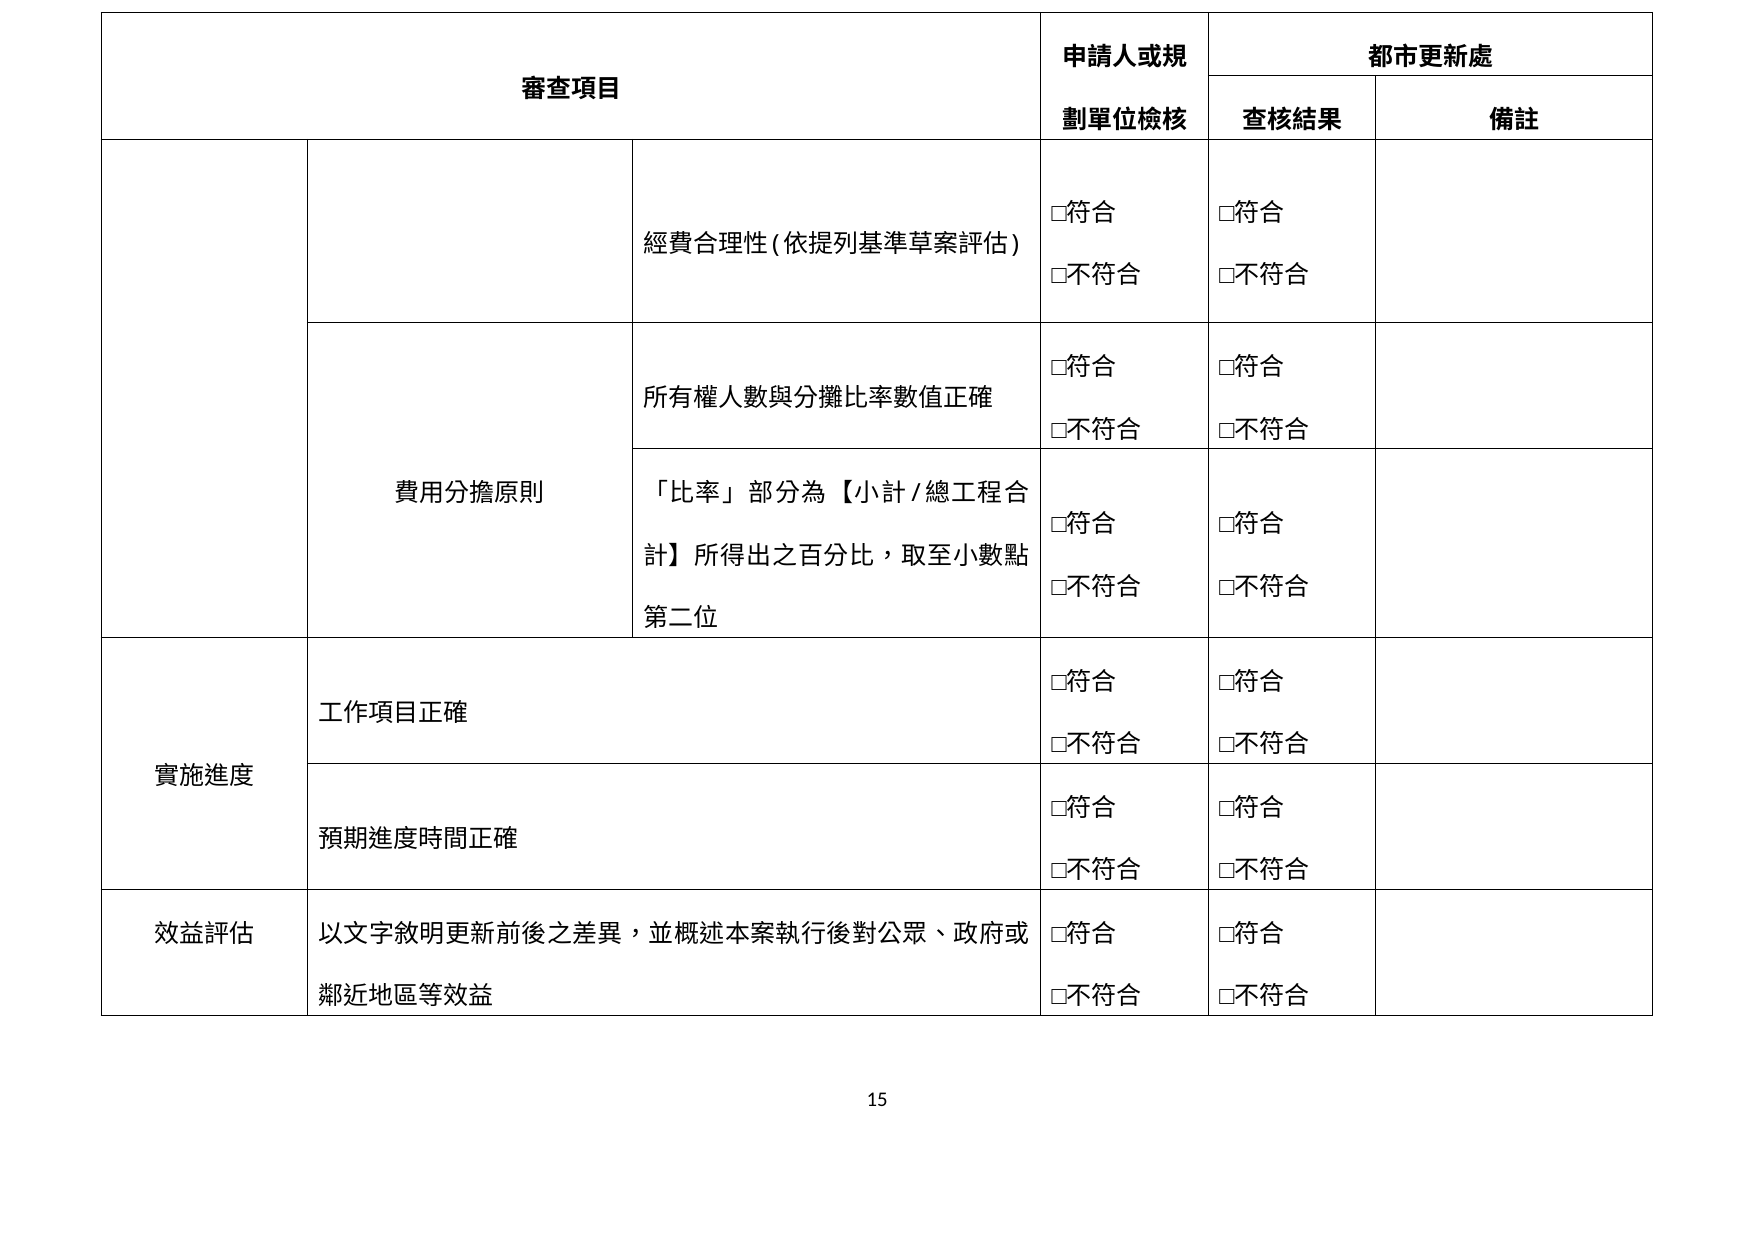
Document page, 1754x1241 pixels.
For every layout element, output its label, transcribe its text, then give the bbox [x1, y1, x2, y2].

table_cell [308, 140, 632, 322]
table_cell □符合 □不符合 [1041, 323, 1208, 448]
table_cell □符合 □不符合 [1209, 449, 1375, 637]
table_header 都市更新處 [1209, 13, 1652, 75]
table_cell 實施進度 [102, 638, 307, 889]
table_cell 經費合理性(依提列基準草案評估) [633, 140, 1040, 322]
table_cell 查核結果 [1209, 76, 1375, 139]
table_cell □符合 □不符合 [1041, 449, 1208, 637]
table_cell 以文字敘明更新前後之差異，並概述本案執行後對公眾、政府或鄰近地區等效益 [308, 890, 1040, 1015]
table_cell □符合 □不符合 [1041, 638, 1208, 763]
table_header 申請人或規劃單位檢核 [1041, 13, 1208, 139]
table_cell [1376, 323, 1652, 448]
table_cell [102, 140, 307, 637]
table_cell 所有權人數與分攤比率數值正確 [633, 323, 1040, 448]
table_header 審查項目 [102, 13, 1040, 139]
table_cell 效益評估 [102, 890, 307, 1015]
table_cell [1376, 449, 1652, 637]
table_cell 備註 [1376, 76, 1652, 139]
table_cell [1376, 140, 1652, 322]
table_cell □符合 □不符合 [1209, 323, 1375, 448]
table_cell □符合 □不符合 [1041, 890, 1208, 1015]
table_cell □符合 □不符合 [1041, 764, 1208, 889]
table_cell 「比率」部分為【小計/總工程合計】所得出之百分比，取至小數點第二位 [633, 449, 1040, 637]
table_cell □符合 □不符合 [1209, 638, 1375, 763]
table_cell □符合 □不符合 [1209, 140, 1375, 322]
table_cell [1376, 764, 1652, 889]
table_cell 工作項目正確 [308, 638, 1040, 763]
table_cell 費用分擔原則 [308, 323, 632, 637]
table_cell □符合 □不符合 [1209, 764, 1375, 889]
table_cell □符合 □不符合 [1209, 890, 1375, 1015]
table_cell [1376, 638, 1652, 763]
table_cell 預期進度時間正確 [308, 764, 1040, 889]
table_cell [1376, 890, 1652, 1015]
table_cell □符合 □不符合 [1041, 140, 1208, 322]
